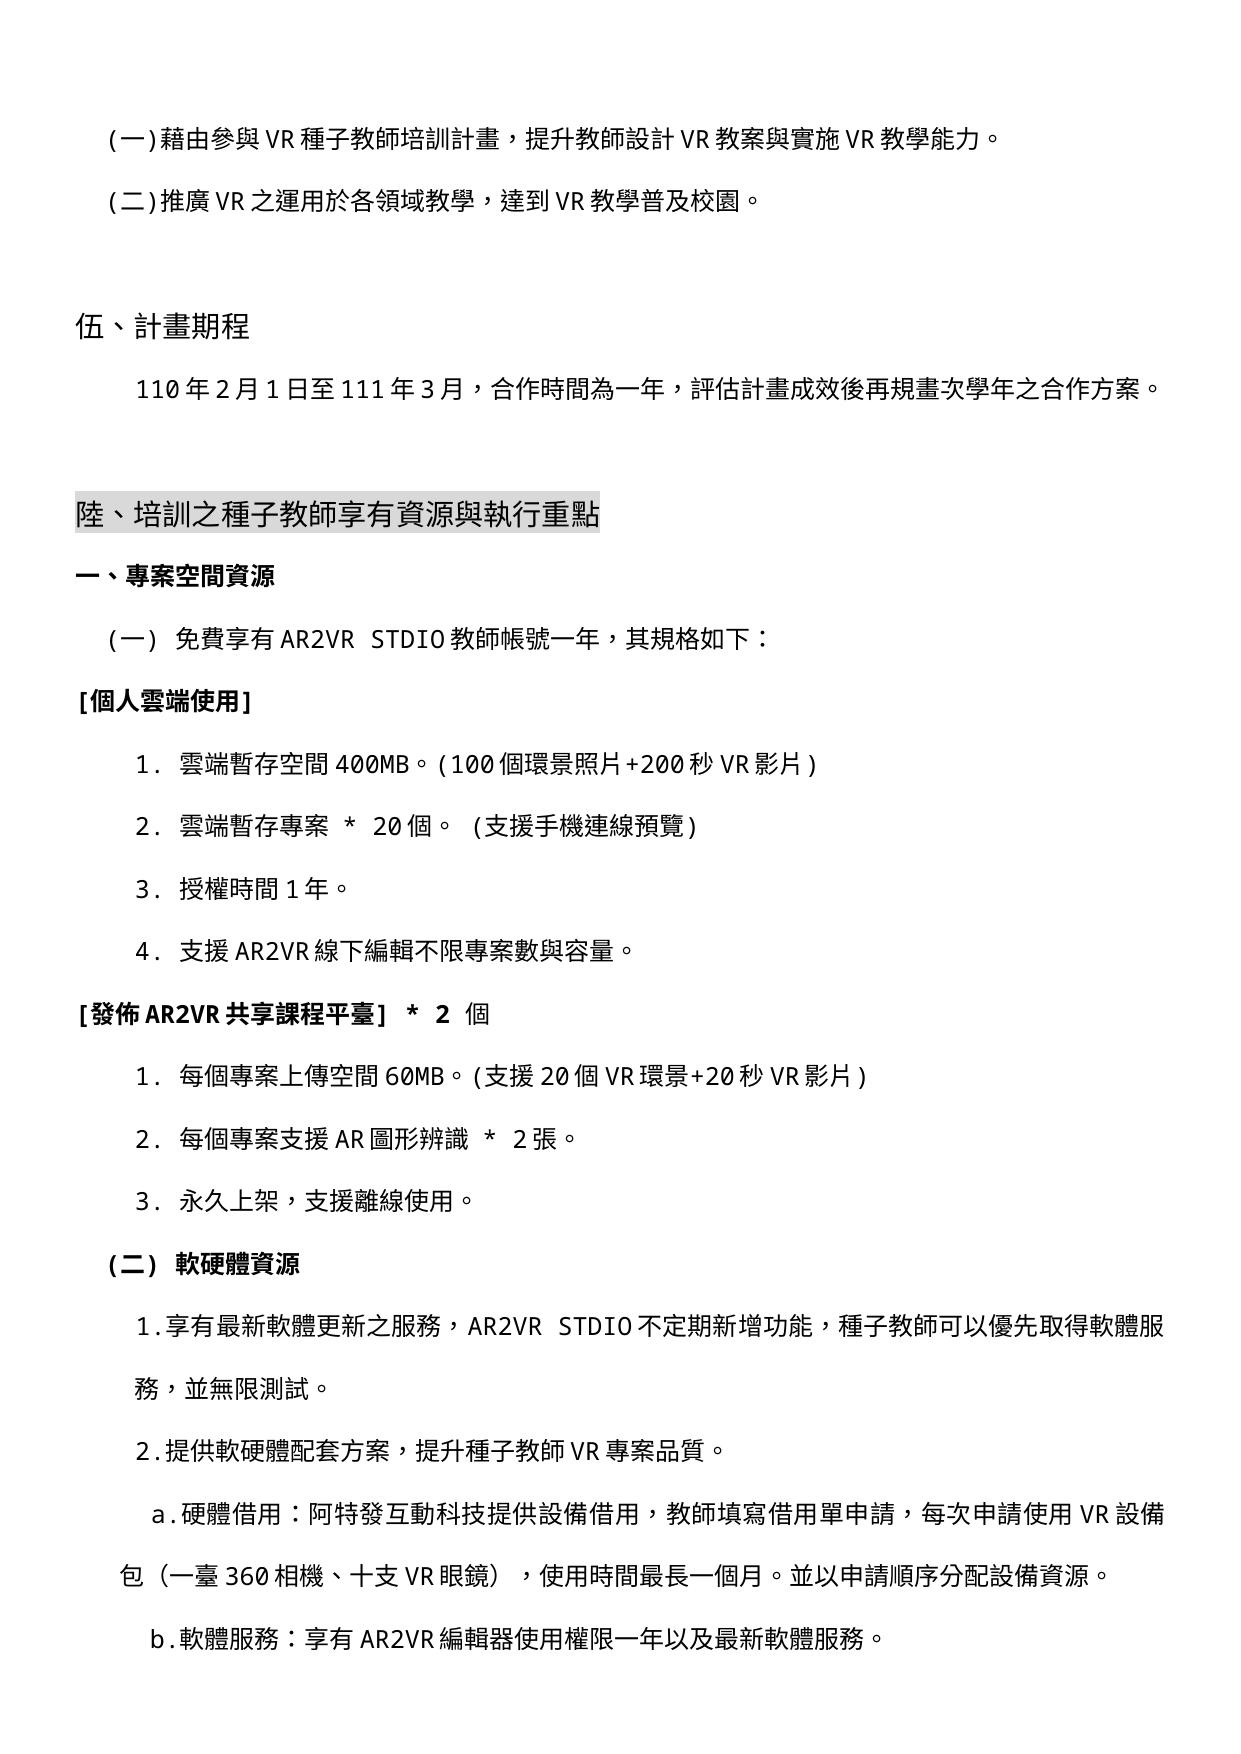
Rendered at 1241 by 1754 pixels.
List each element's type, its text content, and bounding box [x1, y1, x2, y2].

text 伍、計畫期程 [75, 283, 1165, 346]
text a.硬體借用：阿特發互動科技提供設備借用，教師填寫借用單申請，每次申請使用VR設備包（一臺360相機、十支VR眼鏡），使用時間最長一個月。並以申請順序分配設備資源。 [119, 1471, 1165, 1596]
text (二)推廣VR之運用於各領域教學，達到VR教學普及校園。 [75, 158, 1165, 221]
text 3. 永久上架，支援離線使用。 [75, 1158, 1165, 1221]
text 1.享有最新軟體更新之服務，AR2VR STDIO不定期新增功能，種子教師可以優先取得軟體服務，並無限測試。 [75, 1283, 1165, 1408]
text (一) 免費享有AR2VR STDIO教師帳號一年，其規格如下： [75, 596, 1165, 658]
text 陸、培訓之種子教師享有資源與執行重點 [75, 471, 1165, 533]
text 3. 授權時間1年。 [75, 846, 1165, 908]
text 2. 每個專案支援AR圖形辨識 * 2張。 [75, 1096, 1165, 1158]
text 110年2月1日至111年3月，合作時間為一年，評估計畫成效後再規畫次學年之合作方案。 [75, 346, 1165, 408]
text [發佈AR2VR共享課程平臺] * 2 個 [75, 971, 1165, 1033]
text (一)藉由參與VR種子教師培訓計畫，提升教師設計VR教案與實施VR教學能力。 [75, 96, 1165, 158]
text 1. 雲端暫存空間400MB。(100個環景照片+200秒VR影片) [75, 721, 1165, 783]
text b.軟體服務：享有AR2VR編輯器使用權限一年以及最新軟體服務。 [119, 1596, 1165, 1658]
text 一、專案空間資源 [75, 533, 1165, 596]
text (二) 軟硬體資源 [75, 1221, 1165, 1283]
text 2. 雲端暫存專案 * 20個。 (支援手機連線預覽) [75, 783, 1165, 846]
text 2.提供軟硬體配套方案，提升種子教師VR專案品質。 [75, 1408, 1165, 1471]
text [個人雲端使用] [75, 658, 1165, 721]
text 4. 支援AR2VR線下編輯不限專案數與容量。 [75, 908, 1165, 971]
text 1. 每個專案上傳空間60MB。(支援20個VR環景+20秒VR影片) [75, 1033, 1165, 1096]
